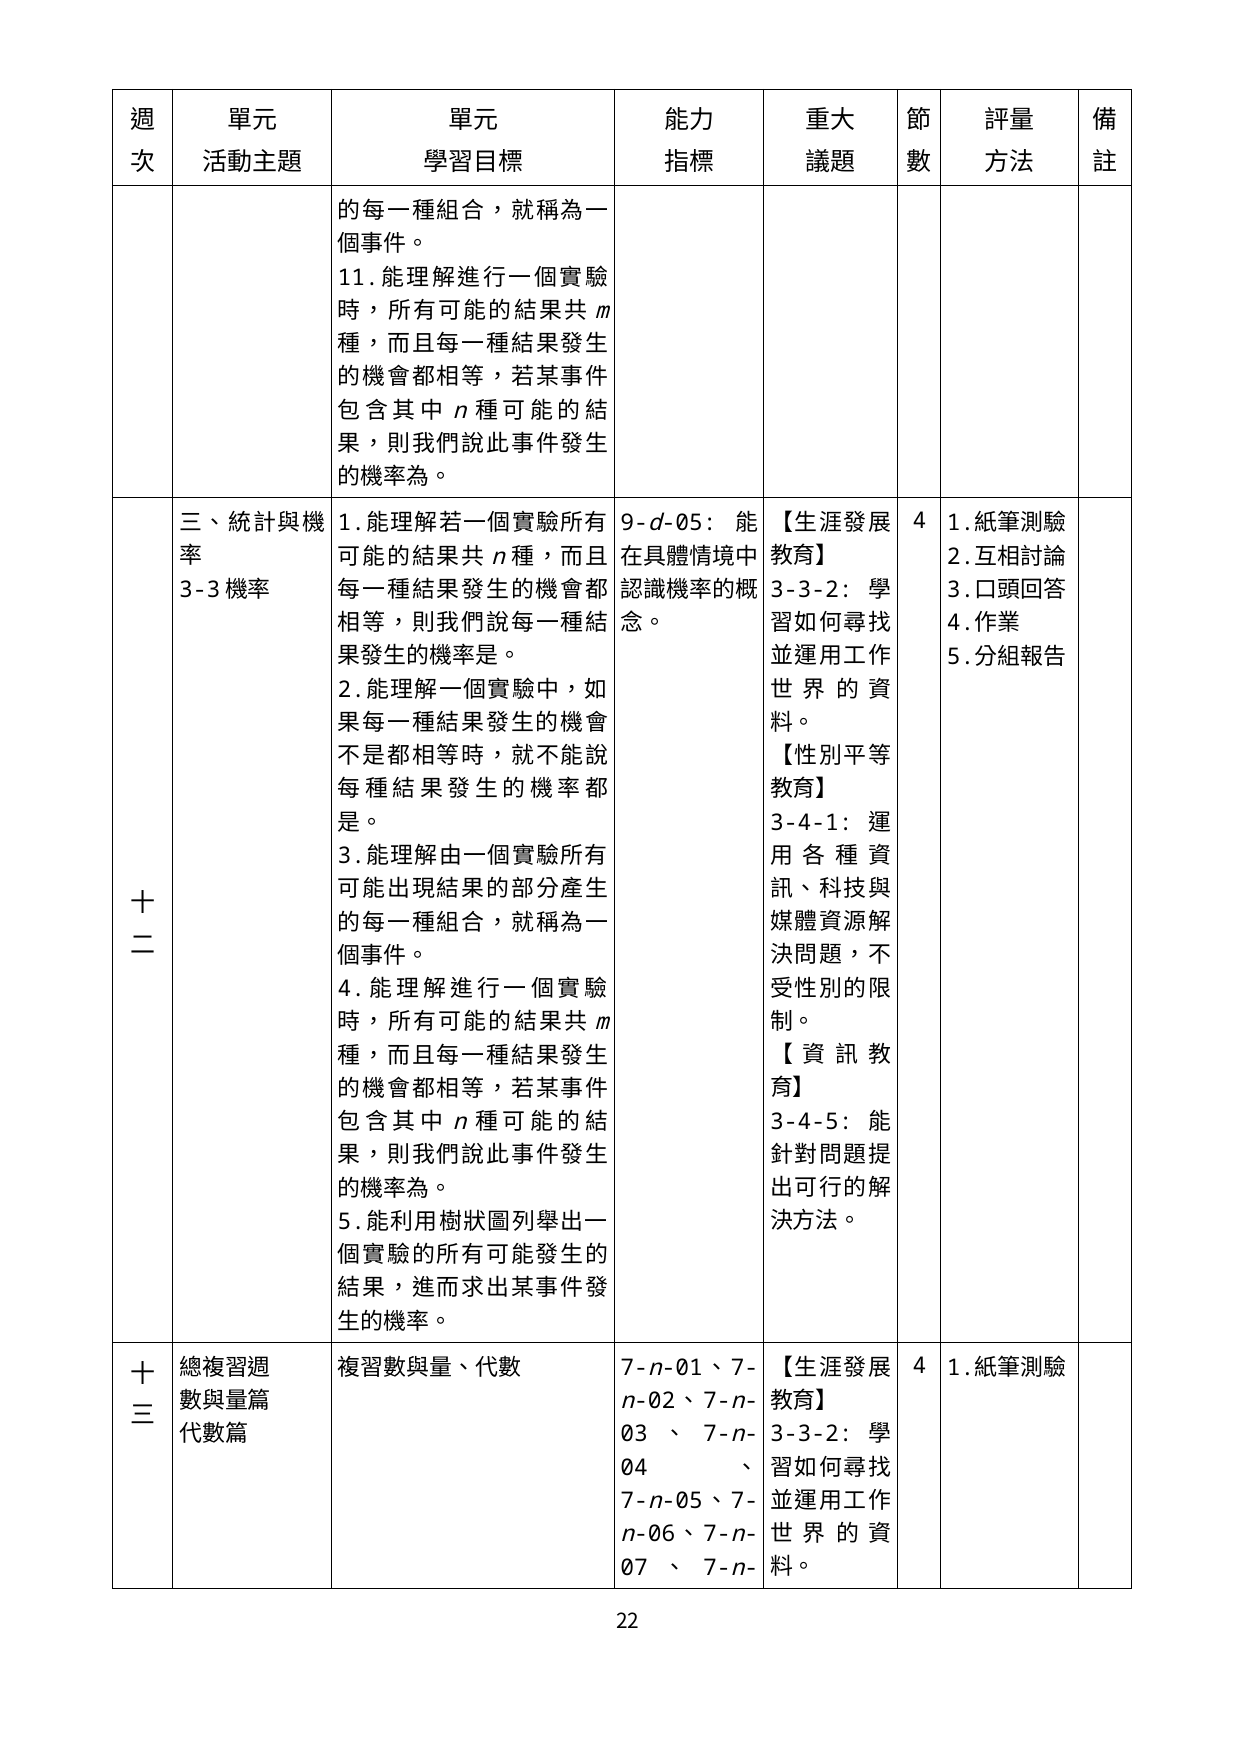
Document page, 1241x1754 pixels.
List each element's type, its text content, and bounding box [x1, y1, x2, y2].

table_cell 1.紙筆測驗 2.互相討論 3.口頭回答 4.作業 5.分組報告 [941, 498, 1078, 1342]
table_cell [615, 186, 763, 497]
table_header 評量 方法 [941, 90, 1078, 185]
table_cell 7-n-01、7-n-02、7-n-03、7-n-04、 7-n-05、7-n-06、7-n-07、7-n- [615, 1343, 763, 1588]
table_header 能力 指標 [615, 90, 763, 185]
table_header 週 次 [113, 90, 172, 185]
table_cell 1.紙筆測驗 [941, 1343, 1078, 1588]
table_cell [764, 186, 897, 497]
table_cell [1079, 1343, 1131, 1588]
table_header 單元 活動主題 [173, 90, 331, 185]
table_cell 1.能理解若一個實驗所有可能的結果共n種，而且每一種結果發生的機會都相等，則我們說每一種結果發生的機率是。 2.能理解一個實驗中，如果每一種結果發生的機會不是都相等時，就不能說每種結果發生的機率都是。 3.能理解由一個實驗所有可能出現結果的部分產生的每一種組合，就稱為一個事件。 4.能理解進行一個實驗時，所有可能的結果共m種，而且每一種結果發生的機會都相等，若某事件包含其中n種可能的結果，則我們說此事件發生的機率為。 5.能利用樹狀圖列舉出一個實驗的所有可能發生的結果，進而求出某事件發生的機率。 [332, 498, 614, 1342]
table_header 重大 議題 [764, 90, 897, 185]
table_cell 的每一種組合，就稱為一個事件。 11.能理解進行一個實驗時，所有可能的結果共m種，而且每一種結果發生的機會都相等，若某事件包含其中n種可能的結果，則我們說此事件發生的機率為。 [332, 186, 614, 497]
table_cell [113, 186, 172, 497]
table_cell 4 [898, 1343, 940, 1588]
table_cell 十三 [113, 1343, 172, 1588]
table_cell 三、統計與機率 3-3機率 [173, 498, 331, 1342]
table_cell [173, 186, 331, 497]
table_cell 【生涯發展教育】 3-3-2:學習如何尋找並運用工作世界的資料。 【性別平等教育】 3-4-1:運用各種資訊、科技與媒體資源解決問題，不受性別的限制。 【資訊教育】 3-4-5:能針對問題提出可行的解決方法。 [764, 498, 897, 1342]
table_cell [1079, 186, 1131, 497]
table_cell 總複習週 數與量篇 代數篇 [173, 1343, 331, 1588]
table_cell [898, 186, 940, 497]
table_cell 4 [898, 498, 940, 1342]
table_header 單元 學習目標 [332, 90, 614, 185]
table_header 備 註 [1079, 90, 1131, 185]
table_cell [941, 186, 1078, 497]
table_cell 9-d-05:能在具體情境中認識機率的概念。 [615, 498, 763, 1342]
table_cell 【生涯發展教育】 3-3-2:學習如何尋找並運用工作世界的資料。 [764, 1343, 897, 1588]
table_cell 十二 [113, 498, 172, 1342]
table_cell [1079, 498, 1131, 1342]
table_header 節數 [898, 90, 940, 185]
table_cell 複習數與量、代數 [332, 1343, 614, 1588]
